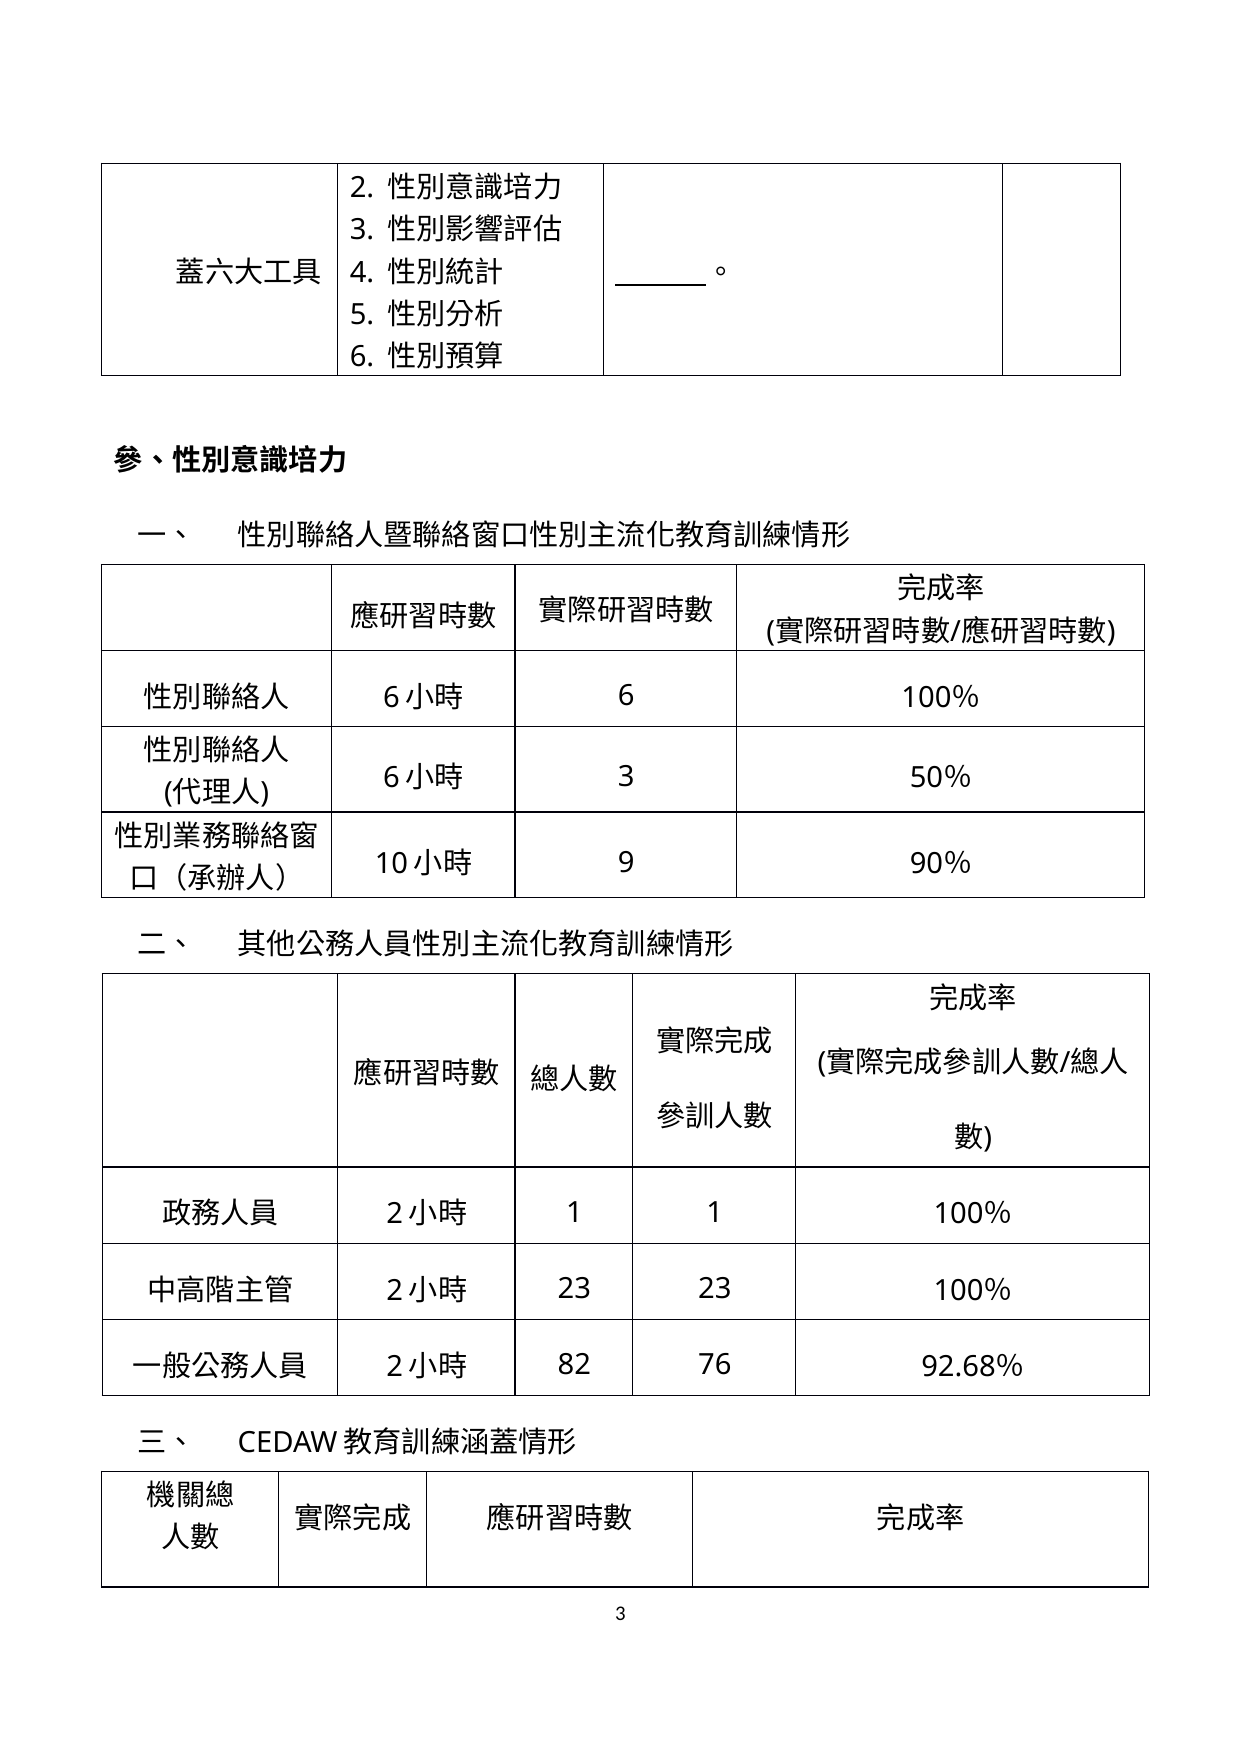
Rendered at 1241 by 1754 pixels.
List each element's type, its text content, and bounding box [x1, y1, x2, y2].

table_cell 23 [633, 1244, 795, 1318]
table_cell 蓋六大工具 [102, 164, 337, 375]
table_cell 一般公務人員 [103, 1320, 337, 1394]
table_cell 性別聯絡人 [102, 651, 331, 726]
table_header 實際完成 [279, 1472, 426, 1586]
table_cell 100％ [796, 1168, 1149, 1242]
table_cell 政務人員 [103, 1168, 337, 1242]
table_cell 100％ [796, 1244, 1149, 1318]
table_cell 100％ [737, 651, 1144, 726]
table_header [103, 974, 337, 1166]
table_header 機關總 人數 [102, 1472, 278, 1586]
table_header 實際完成 參訓人數 [633, 974, 795, 1166]
list 性別聯絡人暨聯絡窗口性別主流化教育訓練情形 [137, 489, 1053, 564]
table_cell 6小時 [332, 727, 514, 811]
table_cell 23 [516, 1244, 632, 1318]
table_header 應研習時數 [338, 974, 514, 1166]
table_header 應研習時數 [332, 565, 514, 650]
table_cell 2小時 [338, 1244, 514, 1318]
table_header 實際研習時數 [516, 565, 736, 650]
table_cell 92.68％ [796, 1320, 1149, 1394]
table_header [102, 565, 331, 650]
table_cell 9 [516, 813, 736, 897]
table_cell 性別聯絡人 (代理人) [102, 727, 331, 811]
table_cell [1003, 164, 1120, 375]
table_cell 性別業務聯絡窗口（承辦人） [102, 813, 331, 897]
table_cell 1 [633, 1168, 795, 1242]
table_cell 中高階主管 [103, 1244, 337, 1318]
list CEDAW教育訓練涵蓋情形 [137, 1396, 1053, 1471]
text 參、性別意識培力 [114, 414, 1053, 489]
table_cell 六大工具為： 機制（會議） 性別意識培力 性別影響評估 性別統計 性別分析 性別預算 [338, 164, 603, 375]
table_cell 50％ [737, 727, 1144, 811]
table_cell 6小時 [332, 651, 514, 726]
table_cell 82 [516, 1320, 632, 1394]
table_header 總人數 [516, 974, 632, 1166]
table_cell 10小時 [332, 813, 514, 897]
table_header 完成率 (實際完成參訓人數/總人數) [796, 974, 1149, 1166]
table_cell 76 [633, 1320, 795, 1394]
table_cell 1 [516, 1168, 632, 1242]
table_header 完成率 (實際研習時數/應研習時數) [737, 565, 1144, 650]
table_cell 2小時 [338, 1320, 514, 1394]
table_cell 2小時 [338, 1168, 514, 1242]
table_cell 3 [516, 727, 736, 811]
table_header 完成率 [693, 1472, 1148, 1586]
table_cell 6 [516, 651, 736, 726]
table_header 應研習時數 [427, 1472, 692, 1586]
table_cell 。 [604, 164, 1002, 375]
table_cell 90％ [737, 813, 1144, 897]
list 其他公務人員性別主流化教育訓練情形 [137, 898, 1053, 973]
